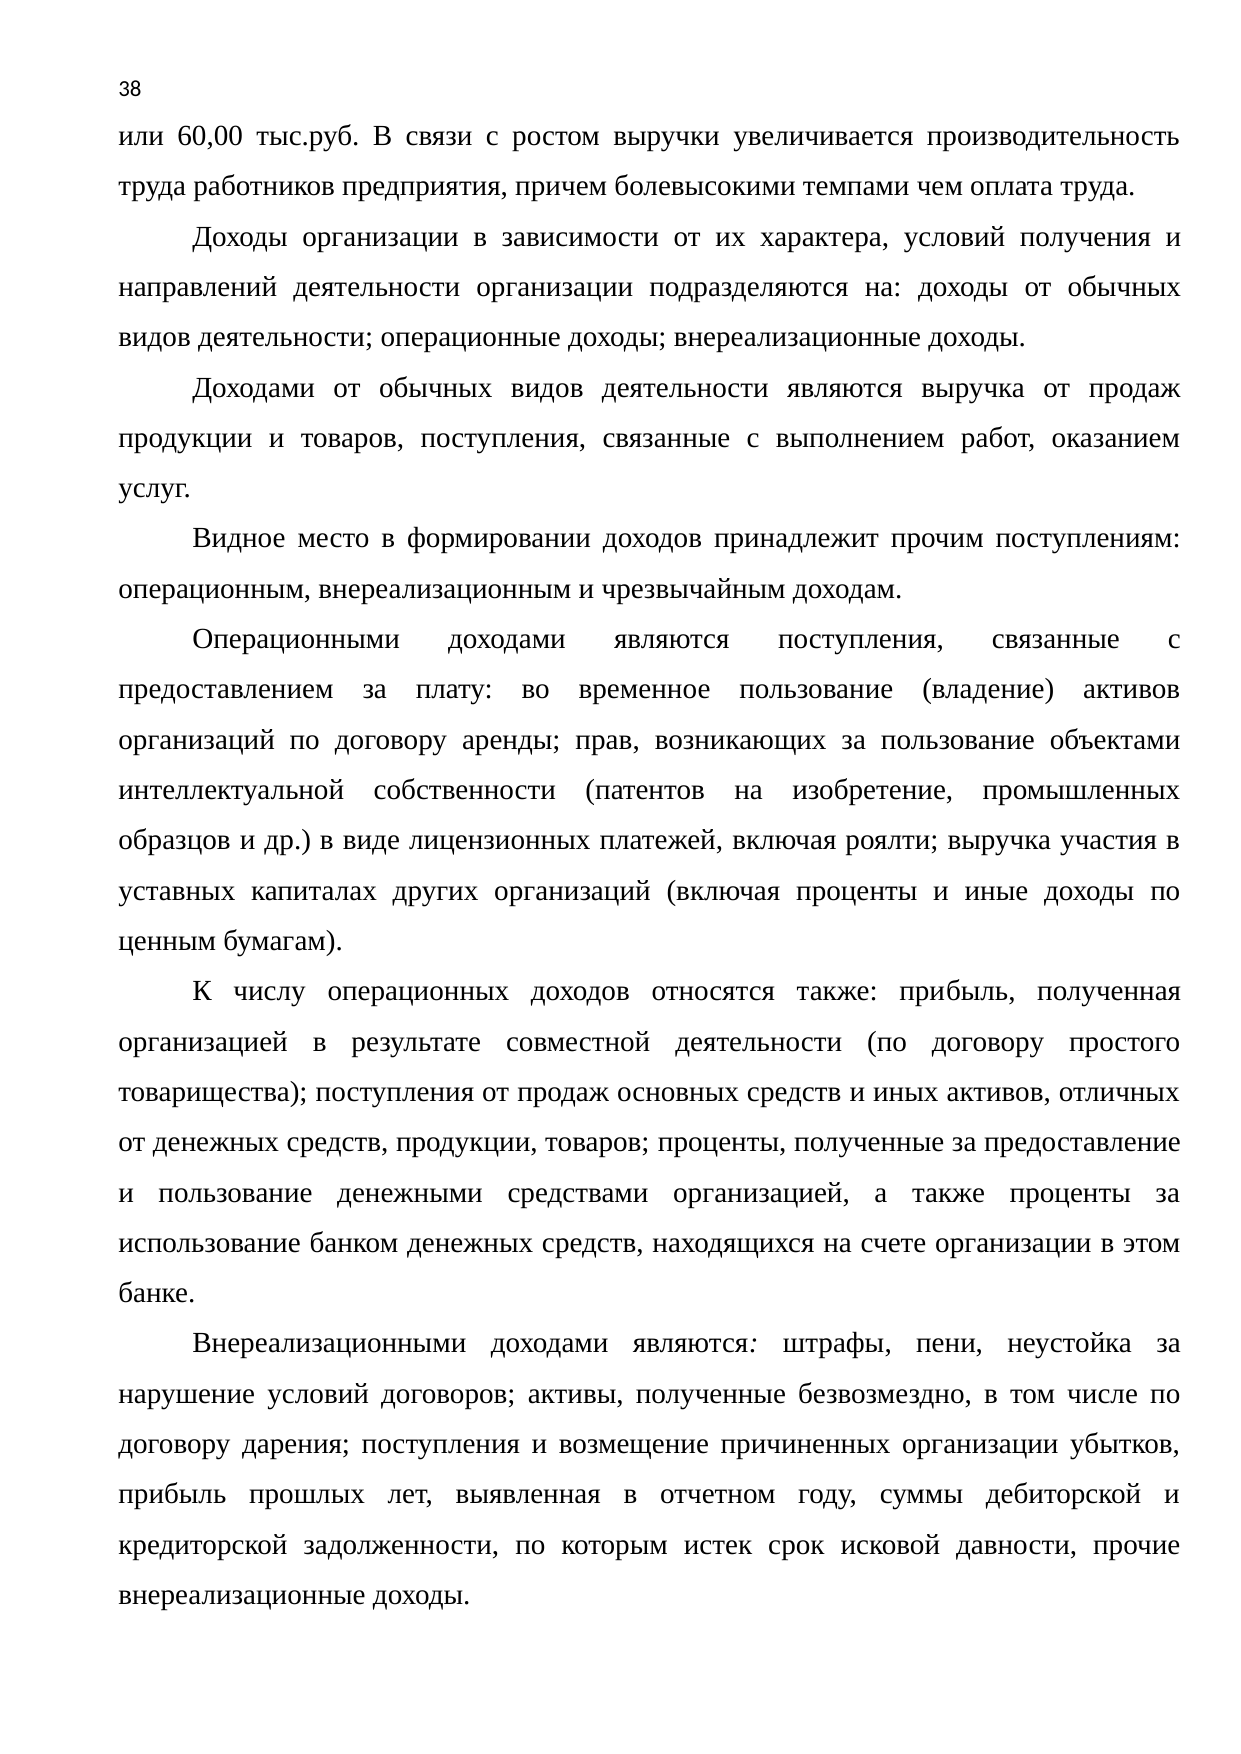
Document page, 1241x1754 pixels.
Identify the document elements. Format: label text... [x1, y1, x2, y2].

text Доходы организации в зависимости от их характера, условий получения и направлений деятельности организации подразделяются на: доходы от обычных видов деятельности; операционные доходы; внереализационные доходы. [118, 219, 1181, 353]
text Внереализационными доходами являются: штрафы, пени, неустойка за нарушение условий договоров; активы, полученные безвозмездно, в том числе по договору дарения; поступления и возмещение причиненных организации убытков, прибыль прошлых лет, выявленная в отчетном году, суммы дебиторской и кредиторской задолженности, по которым истек срок исковой давности, прочие внереализационные доходы. [118, 1326, 1181, 1611]
text Доходами от обычных видов деятельности являются выручка от продаж продукции и товаров, поступления, связанные с выполнением работ, оказанием услуг. [118, 370, 1181, 504]
text Видное место в формировании доходов принадлежит прочим поступлениям: операционным, внереализационным и чрезвычайным доходам. [118, 521, 1181, 604]
text К числу операционных доходов относятся также: прибыль, полученная организацией в результате совместной деятельности (по договору простого товарищества); поступления от продаж основных средств и иных активов, отличных от денежных средств, продукции, товаров; проценты, полученные за предоставление и пользование денежными средствами организацией, а также проценты за использование банком денежных средств, находящихся на счете организации в этом банке. [118, 973, 1181, 1309]
text или 60,00 тыс.руб. В связи с ростом выручки увеличивается производительность труда работников предприятия, причем болевысокими темпами чем оплата труда. [118, 118, 1181, 202]
text Операционными доходами являются поступления, связанные с предоставлением за плату: во временное пользование (владение) активов организаций по договору аренды; прав, возникающих за пользование объектами интеллектуальной собственности (патентов на изобретение, промышленных образцов и др.) в виде лицензионных платежей, включая роялти; выручка участия в уставных капиталах других организаций (включая проценты и иные доходы по ценным бумагам). [118, 621, 1181, 957]
